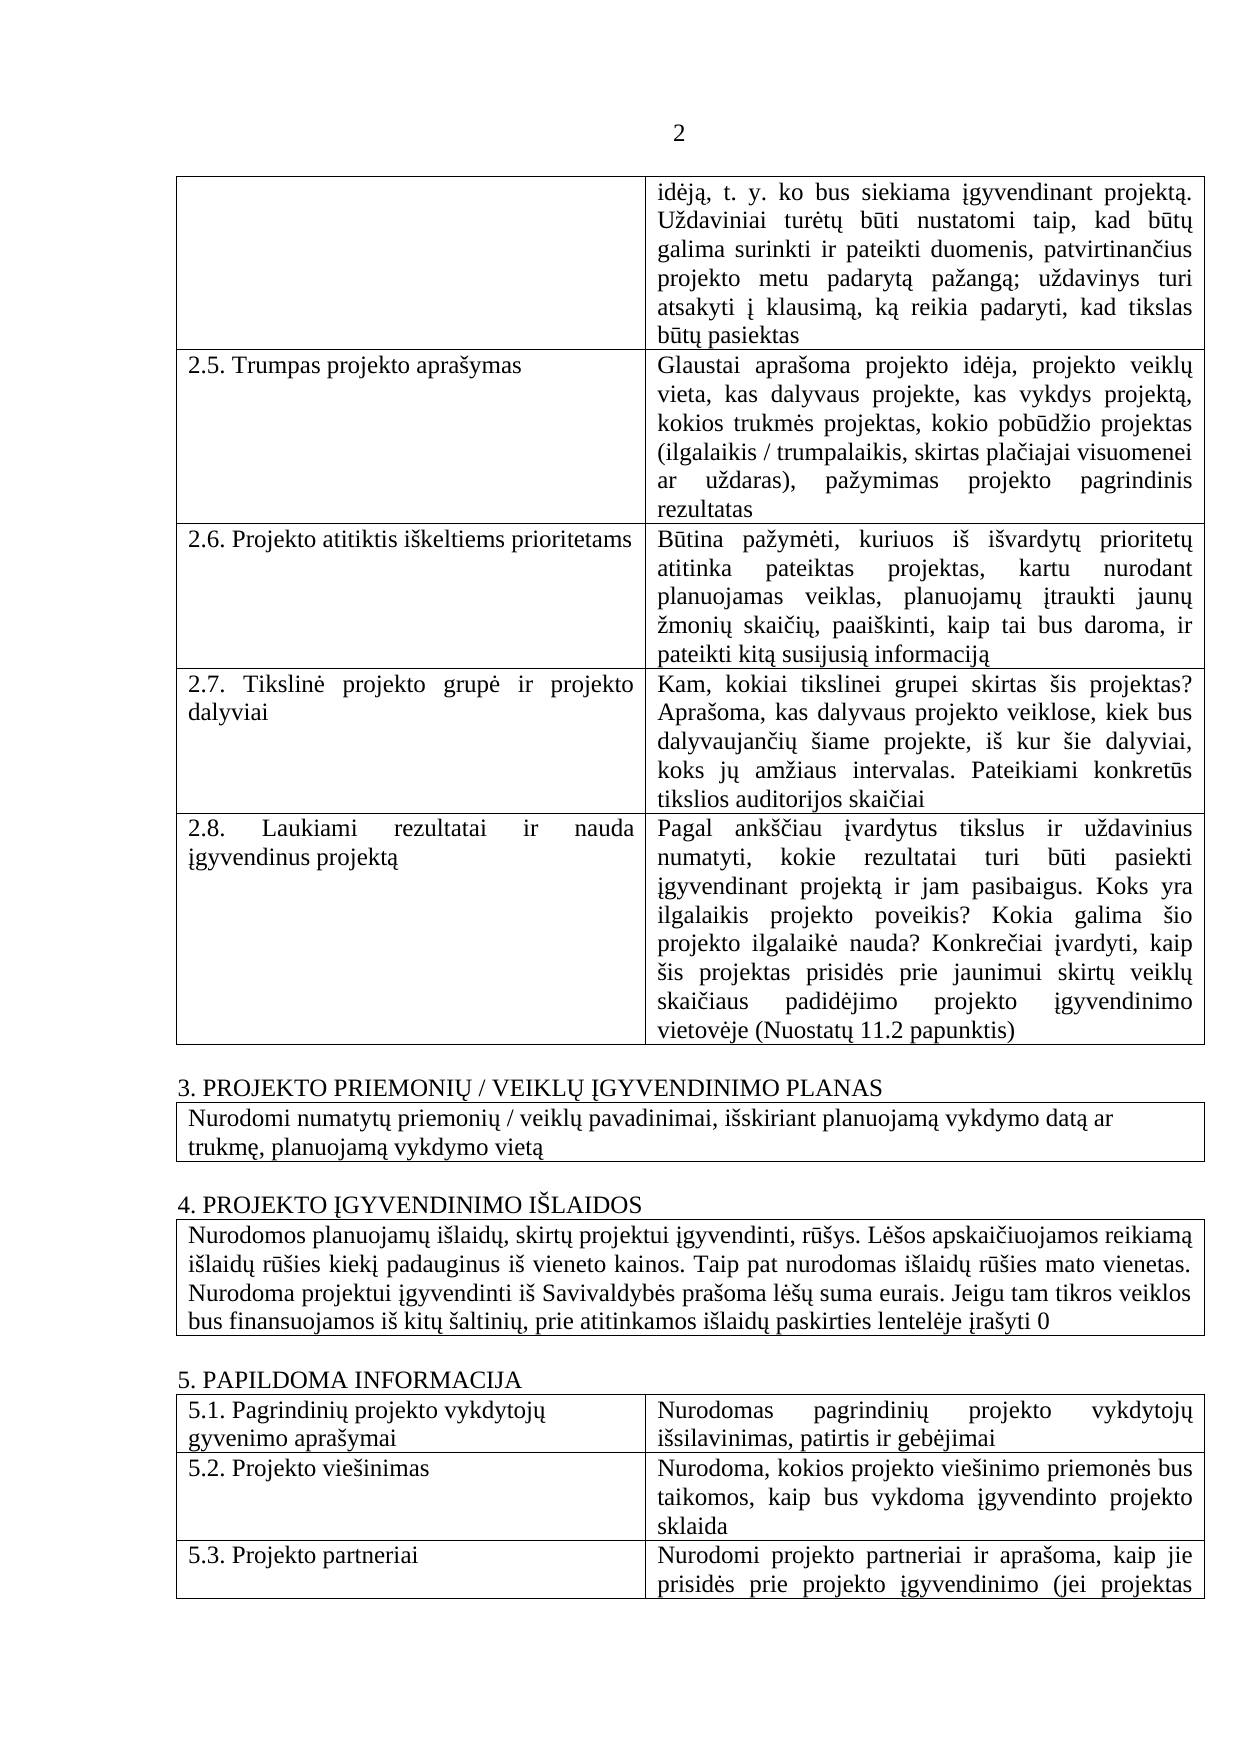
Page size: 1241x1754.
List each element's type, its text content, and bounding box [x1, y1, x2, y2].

text 5. PAPILDOMA INFORMACIJA [177, 1365, 1181, 1394]
table_cell Pagal ankščiau įvardytus tikslus ir uždavinius numatyti, kokie rezultatai turi būti pasiekti įgyvendinant projektą ir jam pasibaigus. Koks yra ilgalaikis projekto poveikis? Kokia galima šio projekto ilgalaikė nauda? Konkrečiai įvardyti, kaip šis projektas prisidės prie jaunimui skirtų veiklų skaičiaus padidėjimo projekto įgyvendinimo vietovėje (Nuostatų 11.2 papunktis) [646, 814, 1204, 1043]
table_cell 2.6. Projekto atitiktis iškeltiems prioritetams [177, 524, 645, 668]
table_cell 5.3. Projekto partneriai [177, 1541, 645, 1598]
table_cell [177, 177, 645, 349]
table_header 5.1. Pagrindinių projekto vykdytojų gyvenimo aprašymai [177, 1395, 645, 1452]
table_cell 2.7. Tikslinė projekto grupė ir projekto dalyviai [177, 669, 645, 812]
text 4. PROJEKTO ĮGYVENDINIMO IŠLAIDOS [177, 1190, 1181, 1219]
table_cell 2.5. Trumpas projekto aprašymas [177, 350, 645, 523]
table_cell 2.8. Laukiami rezultatai ir nauda įgyvendinus projektą [177, 814, 645, 1043]
table_cell Glaustai aprašoma projekto idėja, projekto veiklų vieta, kas dalyvaus projekte, kas vykdys projektą, kokios trukmės projektas, kokio pobūdžio projektas (ilgalaikis / trumpalaikis, skirtas plačiajai visuomenei ar uždaras), pažymimas projekto pagrindinis rezultatas [646, 350, 1204, 523]
text 3. PROJEKTO PRIEMONIŲ / VEIKLŲ ĮGYVENDINIMO PLANAS [177, 1073, 1181, 1102]
table_cell Kam, kokiai tikslinei grupei skirtas šis projektas? Aprašoma, kas dalyvaus projekto veiklose, kiek bus dalyvaujančių šiame projekte, iš kur šie dalyviai, koks jų amžiaus intervalas. Pateikiami konkretūs tikslios auditorijos skaičiai [646, 669, 1204, 812]
table_cell Nurodomi projekto partneriai ir aprašoma, kaip jie prisidės prie projekto įgyvendinimo (jei projektas [646, 1541, 1204, 1598]
table_cell Nurodoma, kokios projekto viešinimo priemonės bus taikomos, kaip bus vykdoma įgyvendinto projekto sklaida [646, 1453, 1204, 1539]
table_header Nurodomi numatytų priemonių / veiklų pavadinimai, išskiriant planuojamą vykdymo datą ar trukmę, planuojamą vykdymo vietą [177, 1103, 1204, 1161]
table_cell 5.2. Projekto viešinimas [177, 1453, 645, 1539]
table_header Nurodomos planuojamų išlaidų, skirtų projektui įgyvendinti, rūšys. Lėšos apskaičiuojamos reikiamą išlaidų rūšies kiekį padauginus iš vieneto kainos. Taip pat nurodomas išlaidų rūšies mato vienetas. Nurodoma projektui įgyvendinti iš Savivaldybės prašoma lėšų suma eurais. Jeigu tam tikros veiklos bus finansuojamos iš kitų šaltinių, prie atitinkamos išlaidų paskirties lentelėje įrašyti 0 [177, 1220, 1204, 1335]
table_cell idėją, t. y. ko bus siekiama įgyvendinant projektą. Uždaviniai turėtų būti nustatomi taip, kad būtų galima surinkti ir pateikti duomenis, patvirtinančius projekto metu padarytą pažangą; uždavinys turi atsakyti į klausimą, ką reikia padaryti, kad tikslas būtų pasiektas [646, 177, 1204, 349]
table_cell Būtina pažymėti, kuriuos iš išvardytų prioritetų atitinka pateiktas projektas, kartu nurodant planuojamas veiklas, planuojamų įtraukti jaunų žmonių skaičių, paaiškinti, kaip tai bus daroma, ir pateikti kitą susijusią informaciją [646, 524, 1204, 668]
table_header Nurodomas pagrindinių projekto vykdytojų išsilavinimas, patirtis ir gebėjimai [646, 1395, 1204, 1452]
